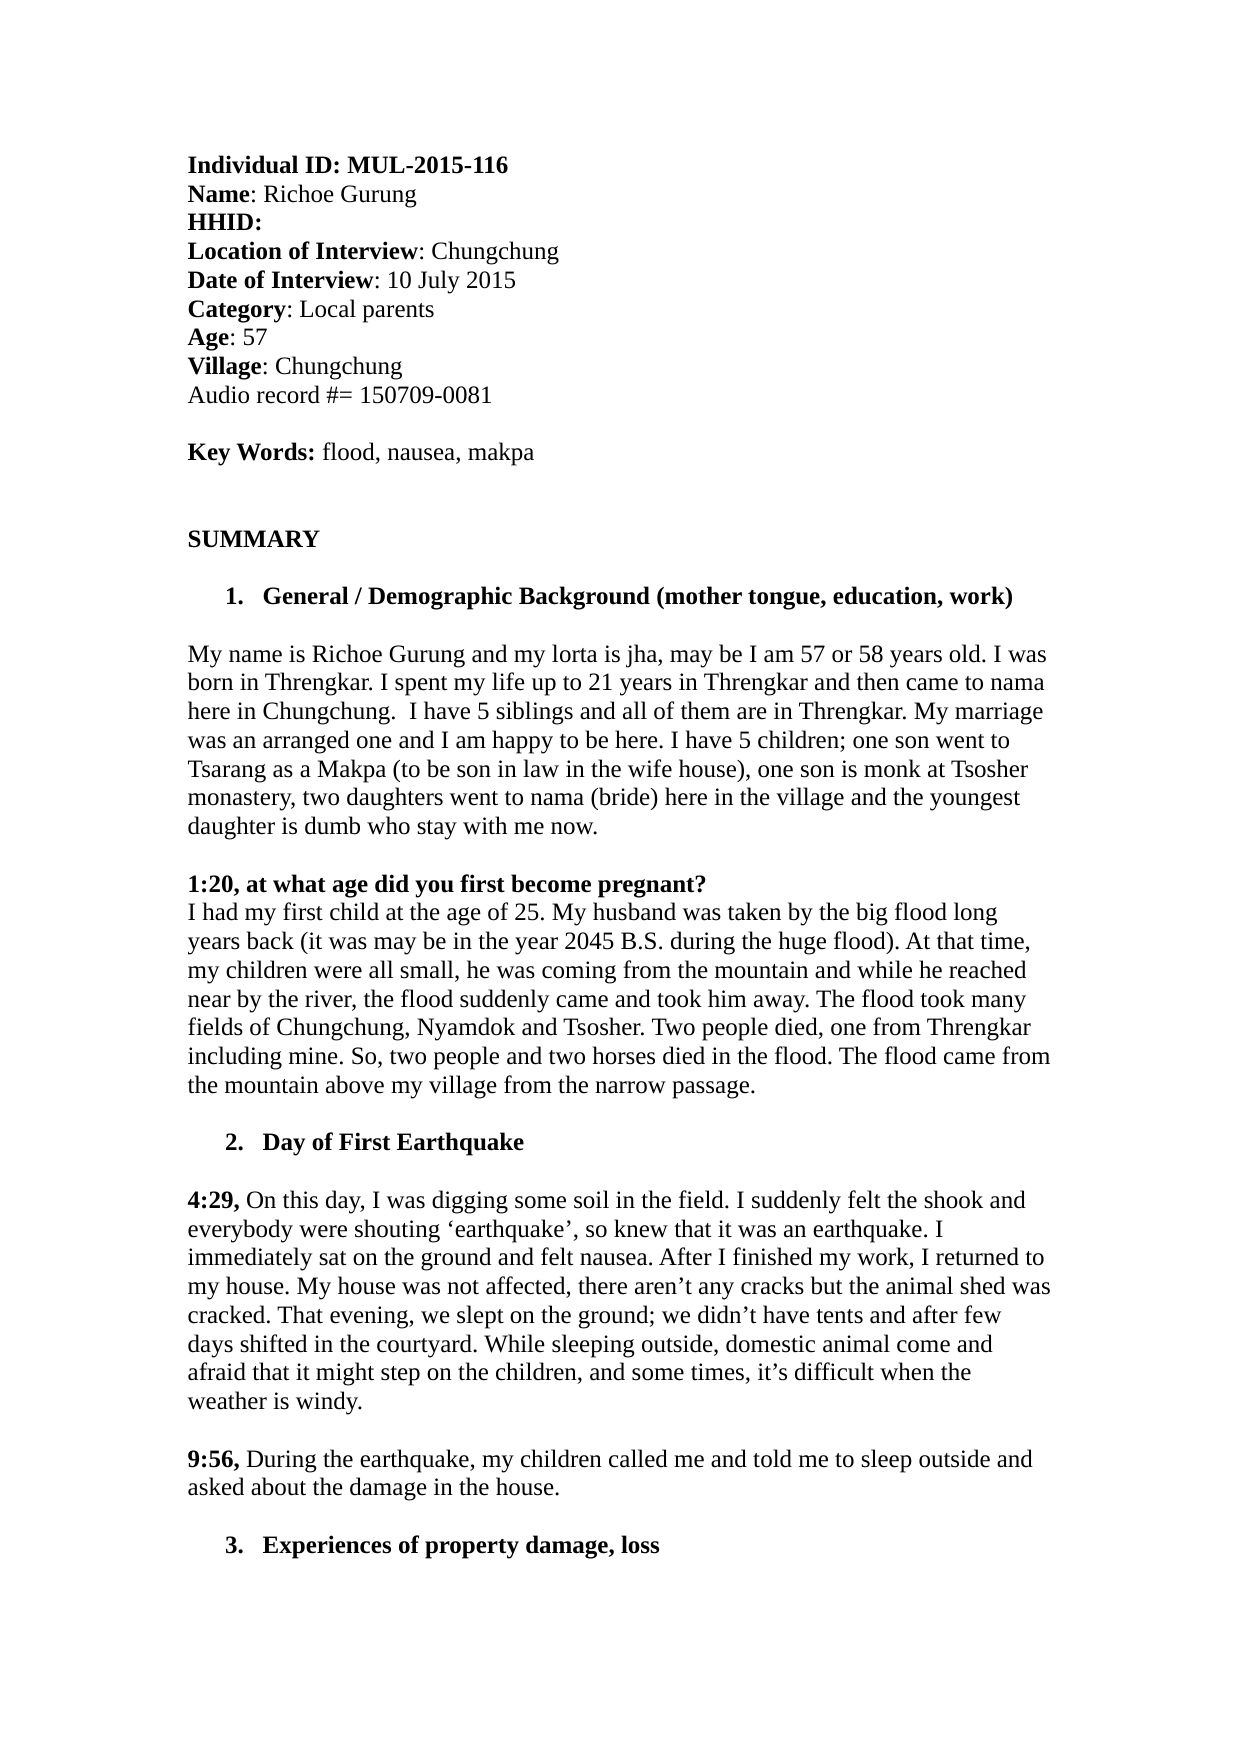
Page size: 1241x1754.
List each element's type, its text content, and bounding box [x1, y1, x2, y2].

text Date of Interview: 10 July 2015 [187, 265, 1053, 294]
text HHID: [187, 207, 1053, 236]
list Day of First Earthquake [225, 1127, 1053, 1156]
text Key Words: flood, nausea, makpa [187, 437, 1053, 466]
list General / Demographic Background (mother tongue, education, work) [225, 581, 1053, 610]
text Location of Interview: Chungchung [187, 236, 1053, 265]
text 9:56, During the earthquake, my children called me and told me to sleep outside and asked about the damage in the house. [187, 1444, 1053, 1501]
text Village: Chungchung [187, 351, 1053, 380]
text Category: Local parents [187, 294, 1053, 322]
text Audio record #= 150709-0081 [187, 380, 1053, 409]
text Name: Richoe Gurung [187, 179, 1053, 207]
text Individual ID: MUL-2015-116 [187, 150, 1053, 179]
text 1:20, at what age did you first become pregnant? [187, 869, 1053, 897]
text My name is Richoe Gurung and my lorta is jha, may be I am 57 or 58 years old. I was born in Threngkar. I spent my life up to 21 years in Threngkar and then came to nama here in Chungchung. I have 5 siblings and all of them are in Threngkar. My marriage was an arranged one and I am happy to be here. I have 5 children; one son went to Tsarang as a Makpa (to be son in law in the wife house), one son is monk at Tsosher monastery, two daughters went to nama (bride) here in the village and the youngest daughter is dumb who stay with me now. [187, 639, 1053, 840]
text SUMMARY [187, 524, 1053, 552]
text I had my first child at the age of 25. My husband was taken by the big flood long years back (it was may be in the year 2045 B.S. during the huge flood). At that time, my children were all small, he was coming from the mountain and while he reached near by the river, the flood suddenly came and took him away. The flood took many fields of Chungchung, Nyamdok and Tsosher. Two people died, one from Threngkar including mine. So, two people and two horses died in the flood. The flood came from the mountain above my village from the narrow passage. [187, 897, 1053, 1099]
list Experiences of property damage, loss [225, 1530, 1053, 1559]
text 4:29, On this day, I was digging some soil in the field. I suddenly felt the shook and everybody were shouting ‘earthquake’, so knew that it was an earthquake. I immediately sat on the ground and felt nausea. After I finished my work, I returned to my house. My house was not affected, there aren’t any cracks but the animal shed was cracked. That evening, we slept on the ground; we didn’t have tents and after few days shifted in the courtyard. While sleeping outside, domestic animal come and afraid that it might step on the children, and some times, it’s difficult when the weather is windy. [187, 1185, 1053, 1415]
text Age: 57 [187, 322, 1053, 351]
